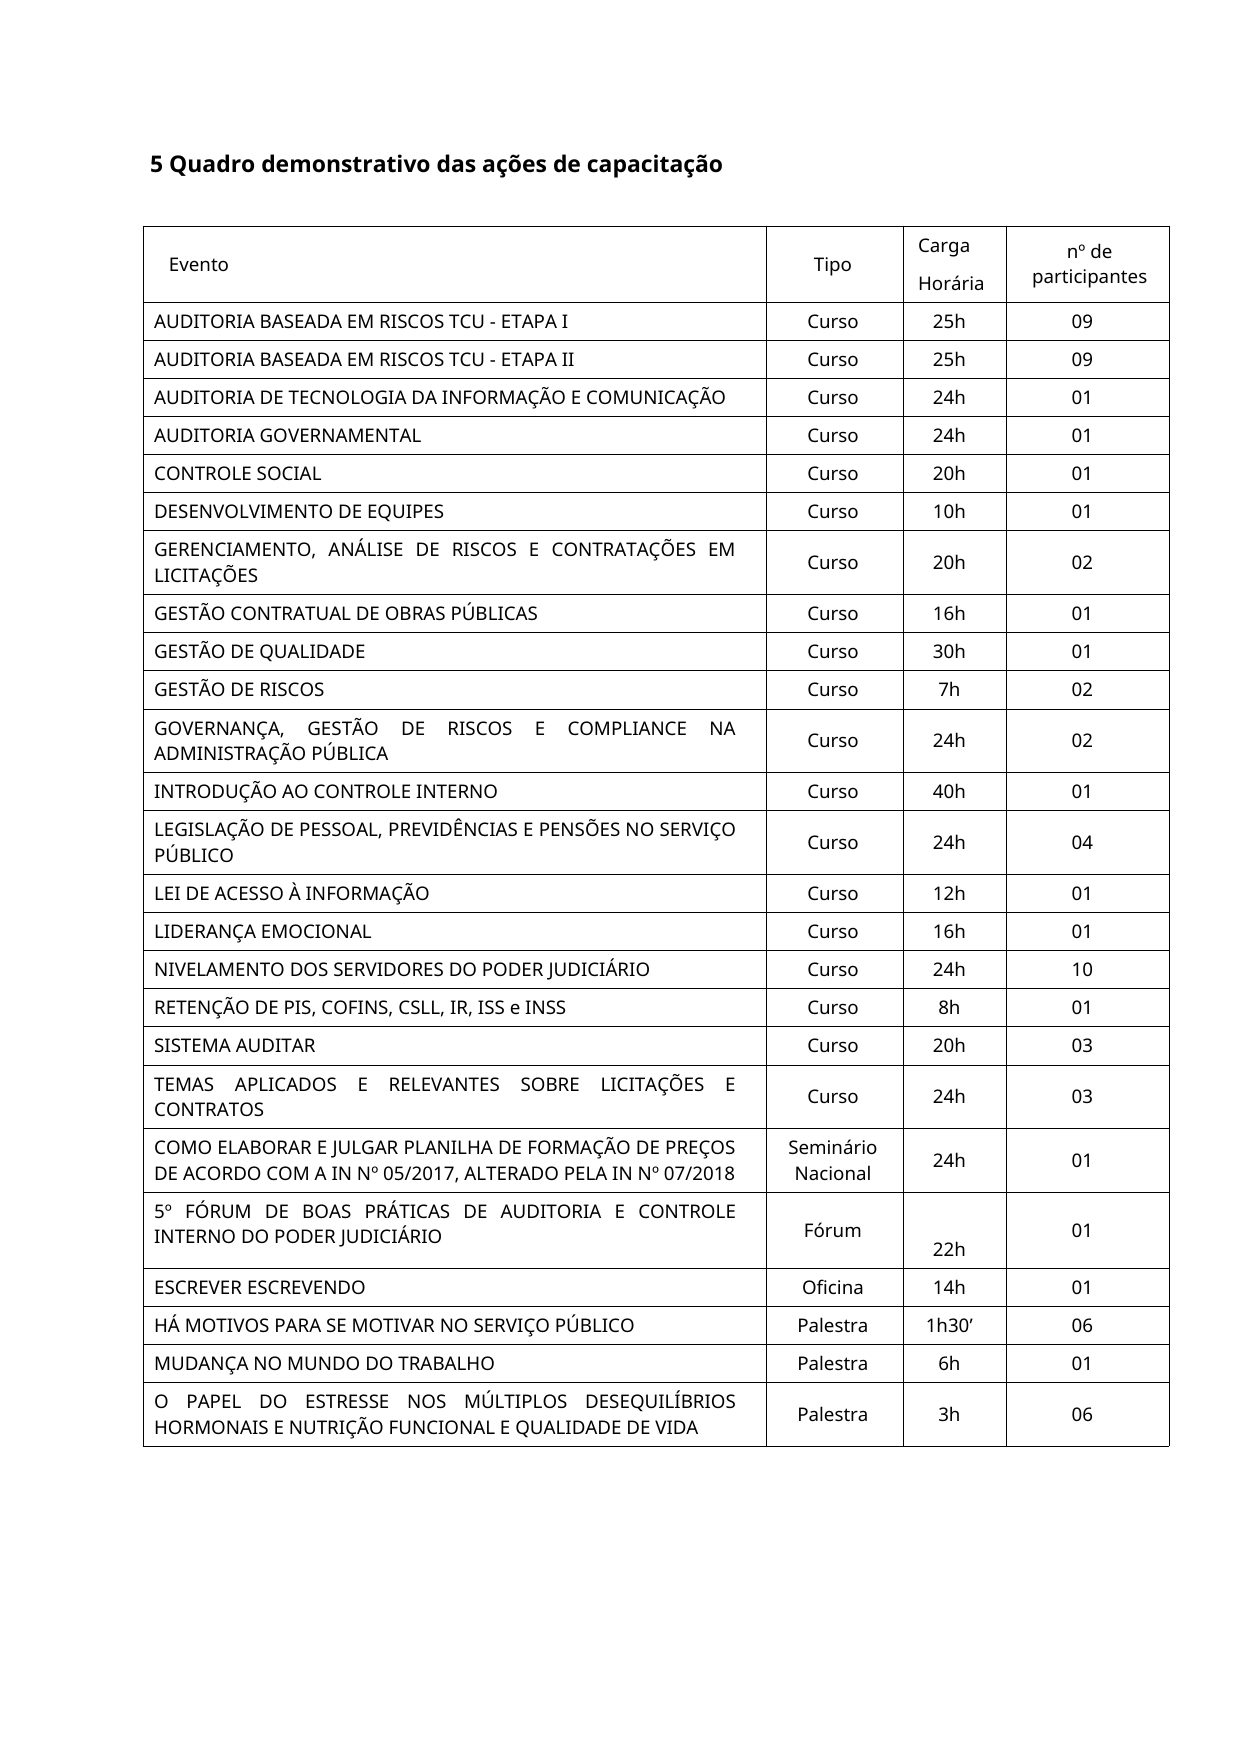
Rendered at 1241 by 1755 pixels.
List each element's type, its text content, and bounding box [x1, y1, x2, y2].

table_cell RETENÇÃO DE PIS, COFINS, CSLL, IR, ISS e INSS [144, 989, 766, 1026]
table_cell 01 [1007, 455, 1169, 492]
table_cell MUDANÇA NO MUNDO DO TRABALHO [144, 1345, 766, 1382]
table_cell 01 [1007, 1269, 1169, 1306]
subtitle 5 Quadro demonstrativo das ações de capacitação [150, 148, 1167, 179]
table_cell Curso [767, 633, 903, 670]
table_cell Curso [767, 951, 903, 988]
table_cell 01 [1007, 633, 1169, 670]
table_cell O PAPEL DO ESTRESSE NOS MÚLTIPLOS DESEQUILÍBRIOS HORMONAIS E NUTRIÇÃO FUNCIONAL E QUALIDADE DE VIDA [144, 1383, 766, 1446]
table_cell Curso [767, 1066, 903, 1128]
table_cell Fórum [767, 1193, 903, 1268]
table_cell 10 [1007, 951, 1169, 988]
table_cell AUDITORIA BASEADA EM RISCOS TCU - ETAPA I [144, 303, 766, 340]
table_cell Curso [767, 493, 903, 530]
table_cell Curso [767, 773, 903, 810]
table_cell GERENCIAMENTO, ANÁLISE DE RISCOS E CONTRATAÇÕES EM LICITAÇÕES [144, 531, 766, 594]
table_cell 10h [904, 493, 1006, 530]
table_cell AUDITORIA DE TECNOLOGIA DA INFORMAÇÃO E COMUNICAÇÃO [144, 379, 766, 416]
table_cell 8h [904, 989, 1006, 1026]
table_cell Curso [767, 913, 903, 950]
table_cell Curso [767, 341, 903, 378]
table_cell 16h [904, 913, 1006, 950]
table_cell 30h [904, 633, 1006, 670]
table_cell 04 [1007, 811, 1169, 874]
table_cell CONTROLE SOCIAL [144, 455, 766, 492]
table_cell 09 [1007, 341, 1169, 378]
table_cell 5º FÓRUM DE BOAS PRÁTICAS DE AUDITORIA E CONTROLE INTERNO DO PODER JUDICIÁRIO [144, 1193, 766, 1268]
table_cell 24h [904, 951, 1006, 988]
table_header Evento [144, 227, 766, 302]
table_cell 01 [1007, 875, 1169, 912]
table_cell Curso [767, 989, 903, 1026]
table_cell INTRODUÇÃO AO CONTROLE INTERNO [144, 773, 766, 810]
table_cell 02 [1007, 531, 1169, 594]
table_cell SISTEMA AUDITAR [144, 1027, 766, 1064]
table_cell AUDITORIA GOVERNAMENTAL [144, 417, 766, 454]
table_cell 02 [1007, 710, 1169, 772]
table_cell Curso [767, 379, 903, 416]
table_cell 09 [1007, 303, 1169, 340]
table_cell 24h [904, 1066, 1006, 1128]
table_cell 12h [904, 875, 1006, 912]
table_cell LIDERANÇA EMOCIONAL [144, 913, 766, 950]
table_cell Curso [767, 417, 903, 454]
table_cell 24h [904, 379, 1006, 416]
table_cell 01 [1007, 493, 1169, 530]
table_header nº de participantes [1007, 227, 1169, 302]
table_cell Curso [767, 303, 903, 340]
table_cell Curso [767, 531, 903, 594]
table_cell COMO ELABORAR E JULGAR PLANILHA DE FORMAÇÃO DE PREÇOS DE ACORDO COM A IN Nº 05/2017, ALTERADO PELA IN Nº 07/2018 [144, 1129, 766, 1192]
table_cell 24h [904, 710, 1006, 772]
table_cell LEGISLAÇÃO DE PESSOAL, PREVIDÊNCIAS E PENSÕES NO SERVIÇO PÚBLICO [144, 811, 766, 874]
table_cell 25h [904, 341, 1006, 378]
table_cell 01 [1007, 379, 1169, 416]
table_cell GESTÃO CONTRATUAL DE OBRAS PÚBLICAS [144, 595, 766, 632]
table_cell Curso [767, 875, 903, 912]
table_cell DESENVOLVIMENTO DE EQUIPES [144, 493, 766, 530]
table_cell HÁ MOTIVOS PARA SE MOTIVAR NO SERVIÇO PÚBLICO [144, 1307, 766, 1344]
table_cell Curso [767, 710, 903, 772]
table_cell Palestra [767, 1307, 903, 1344]
table_cell 1h30’ [904, 1307, 1006, 1344]
table_cell 24h [904, 417, 1006, 454]
table_cell GESTÃO DE QUALIDADE [144, 633, 766, 670]
table_cell Curso [767, 595, 903, 632]
table_cell Curso [767, 671, 903, 708]
table_header Carga Horária [904, 227, 1006, 302]
table_cell 22h [904, 1193, 1006, 1268]
table_cell 01 [1007, 913, 1169, 950]
table_cell LEI DE ACESSO À INFORMAÇÃO [144, 875, 766, 912]
table_cell 02 [1007, 671, 1169, 708]
table_cell 25h [904, 303, 1006, 340]
table_cell 01 [1007, 1129, 1169, 1192]
table_cell 01 [1007, 1345, 1169, 1382]
table_cell Curso [767, 1027, 903, 1064]
table_cell 01 [1007, 989, 1169, 1026]
table_cell 01 [1007, 1193, 1169, 1268]
table_cell Oficina [767, 1269, 903, 1306]
table_cell Palestra [767, 1345, 903, 1382]
table_cell 20h [904, 1027, 1006, 1064]
table_cell Curso [767, 811, 903, 874]
table_cell 01 [1007, 417, 1169, 454]
table_cell 06 [1007, 1307, 1169, 1344]
table_cell 01 [1007, 595, 1169, 632]
table_cell 01 [1007, 773, 1169, 810]
table_cell TEMAS APLICADOS E RELEVANTES SOBRE LICITAÇÕES E CONTRATOS [144, 1066, 766, 1128]
table_cell 20h [904, 455, 1006, 492]
table_cell Palestra [767, 1383, 903, 1446]
table_cell AUDITORIA BASEADA EM RISCOS TCU - ETAPA II [144, 341, 766, 378]
table_cell ESCREVER ESCREVENDO [144, 1269, 766, 1306]
table_cell 16h [904, 595, 1006, 632]
table_cell 7h [904, 671, 1006, 708]
table_cell 3h [904, 1383, 1006, 1446]
table_cell 24h [904, 811, 1006, 874]
table_cell 40h [904, 773, 1006, 810]
table_cell 06 [1007, 1383, 1169, 1446]
table_cell 20h [904, 531, 1006, 594]
table_cell 24h [904, 1129, 1006, 1192]
table_cell GESTÃO DE RISCOS [144, 671, 766, 708]
table_cell 03 [1007, 1027, 1169, 1064]
table_cell Curso [767, 455, 903, 492]
table_header Tipo [767, 227, 903, 302]
table_cell Seminário Nacional [767, 1129, 903, 1192]
table_cell NIVELAMENTO DOS SERVIDORES DO PODER JUDICIÁRIO [144, 951, 766, 988]
table_cell 14h [904, 1269, 1006, 1306]
table_cell 03 [1007, 1066, 1169, 1128]
table_cell GOVERNANÇA, GESTÃO DE RISCOS E COMPLIANCE NA ADMINISTRAÇÃO PÚBLICA [144, 710, 766, 772]
table_cell 6h [904, 1345, 1006, 1382]
